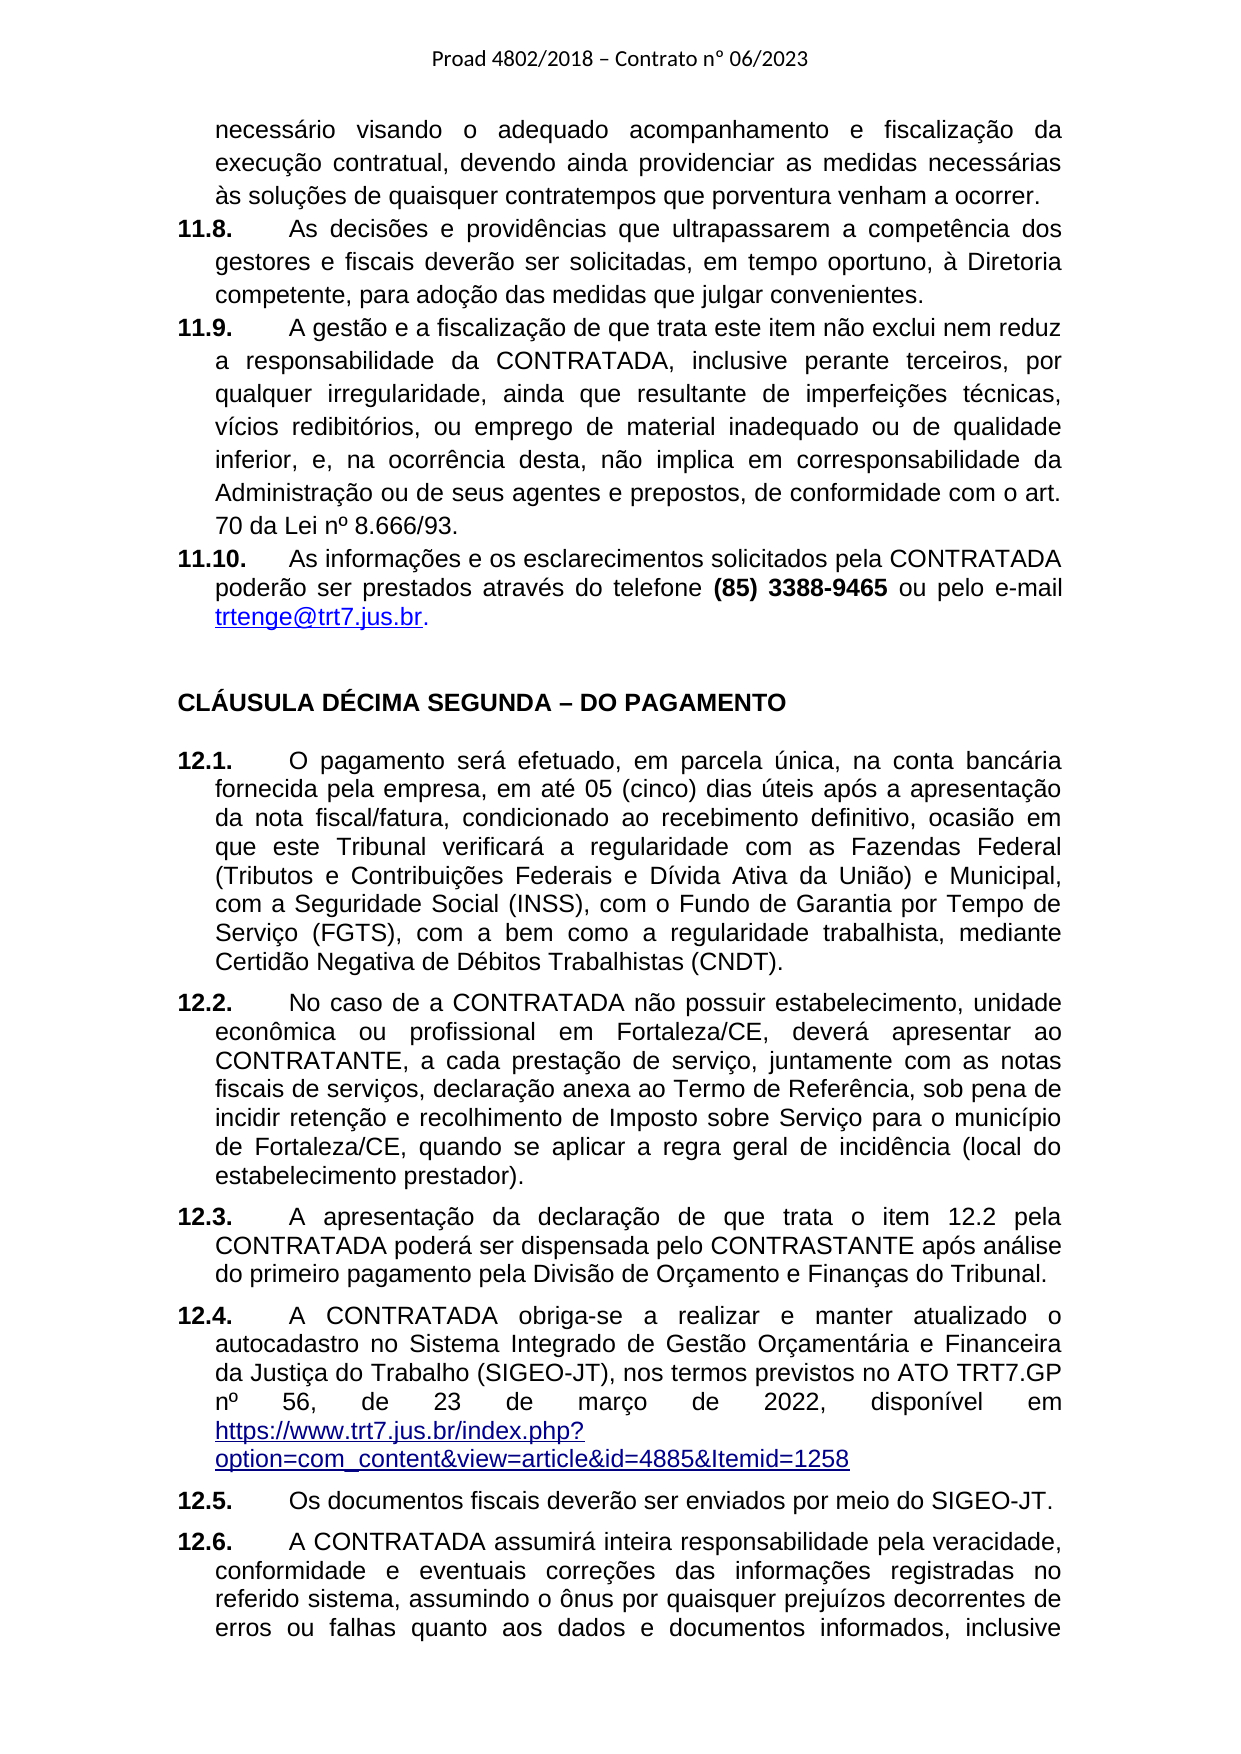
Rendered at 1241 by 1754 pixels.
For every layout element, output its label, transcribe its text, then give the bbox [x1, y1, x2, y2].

list A CONTRATADA obriga-se a realizar e manter atualizado o autocadastro no Sistema Integrado de Gestão Orçamentária e Financeira da Justiça do Trabalho (SIGEO-JT), nos termos previstos no ATO TRT7.GP nº 56, de 23 de março de 2022, disponível em https://www.trt7.jus.br/index.php?option=com_content&view=article&id=4885&Itemid=1258 [177, 1301, 1063, 1473]
list A CONTRATADA assumirá inteira responsabilidade pela veracidade, conformidade e eventuais correções das informações registradas no referido sistema, assumindo o ônus por quaisquer prejuízos decorrentes de erros ou falhas quanto aos dados e documentos informados, inclusive [177, 1527, 1063, 1642]
list A gestão e a fiscalização de que trata este item não exclui nem reduz a responsabilidade da CONTRATADA, inclusive perante terceiros, por qualquer irregularidade, ainda que resultante de imperfeições técnicas, vícios redibitórios, ou emprego de material inadequado ou de qualidade inferior, e, na ocorrência desta, não implica em corresponsabilidade da Administração ou de seus agentes e prepostos, de conformidade com o art. 70 da Lei nº 8.666/93. [177, 313, 1063, 540]
text CLÁUSULA DÉCIMA SEGUNDA – DO PAGAMENTO [177, 688, 1063, 717]
list A apresentação da declaração de que trata o item 12.2 pela CONTRATADA poderá ser dispensada pelo CONTRASTANTE após análise do primeiro pagamento pela Divisão de Orçamento e Finanças do Tribunal. [177, 1202, 1063, 1288]
list As informações e os esclarecimentos solicitados pela CONTRATADA poderão ser prestados através do telefone (85) 3388-9465 ou pelo e-mail trtenge@trt7.jus.br. [177, 544, 1063, 631]
list O pagamento será efetuado, em parcela única, na conta bancária fornecida pela empresa, em até 05 (cinco) dias úteis após a apresentação da nota fiscal/fatura, condicionado ao recebimento definitivo, ocasião em que este Tribunal verificará a regularidade com as Fazendas Federal (Tributos e Contribuições Federais e Dívida Ativa da União) e Municipal, com a Seguridade Social (INSS), com o Fundo de Garantia por Tempo de Serviço (FGTS), com a bem como a regularidade trabalhista, mediante Certidão Negativa de Débitos Trabalhistas (CNDT). [177, 746, 1063, 976]
list As decisões e providências que ultrapassarem a competência dos gestores e fiscais deverão ser solicitadas, em tempo oportuno, à Diretoria competente, para adoção das medidas que julgar convenientes. [177, 214, 1063, 309]
list No caso de a CONTRATADA não possuir estabelecimento, unidade econômica ou profissional em Fortaleza/CE, deverá apresentar ao CONTRATANTE, a cada prestação de serviço, juntamente com as notas fiscais de serviços, declaração anexa ao Termo de Referência, sob pena de incidir retenção e recolhimento de Imposto sobre Serviço para o município de Fortaleza/CE, quando se aplicar a regra geral de incidência (local do estabelecimento prestador). [177, 988, 1063, 1189]
list necessário visando o adequado acompanhamento e fiscalização da execução contratual, devendo ainda providenciar as medidas necessárias às soluções de quaisquer contratempos que porventura venham a ocorrer. [177, 115, 1063, 210]
list Os documentos fiscais deverão ser enviados por meio do SIGEO-JT. [177, 1486, 1063, 1514]
